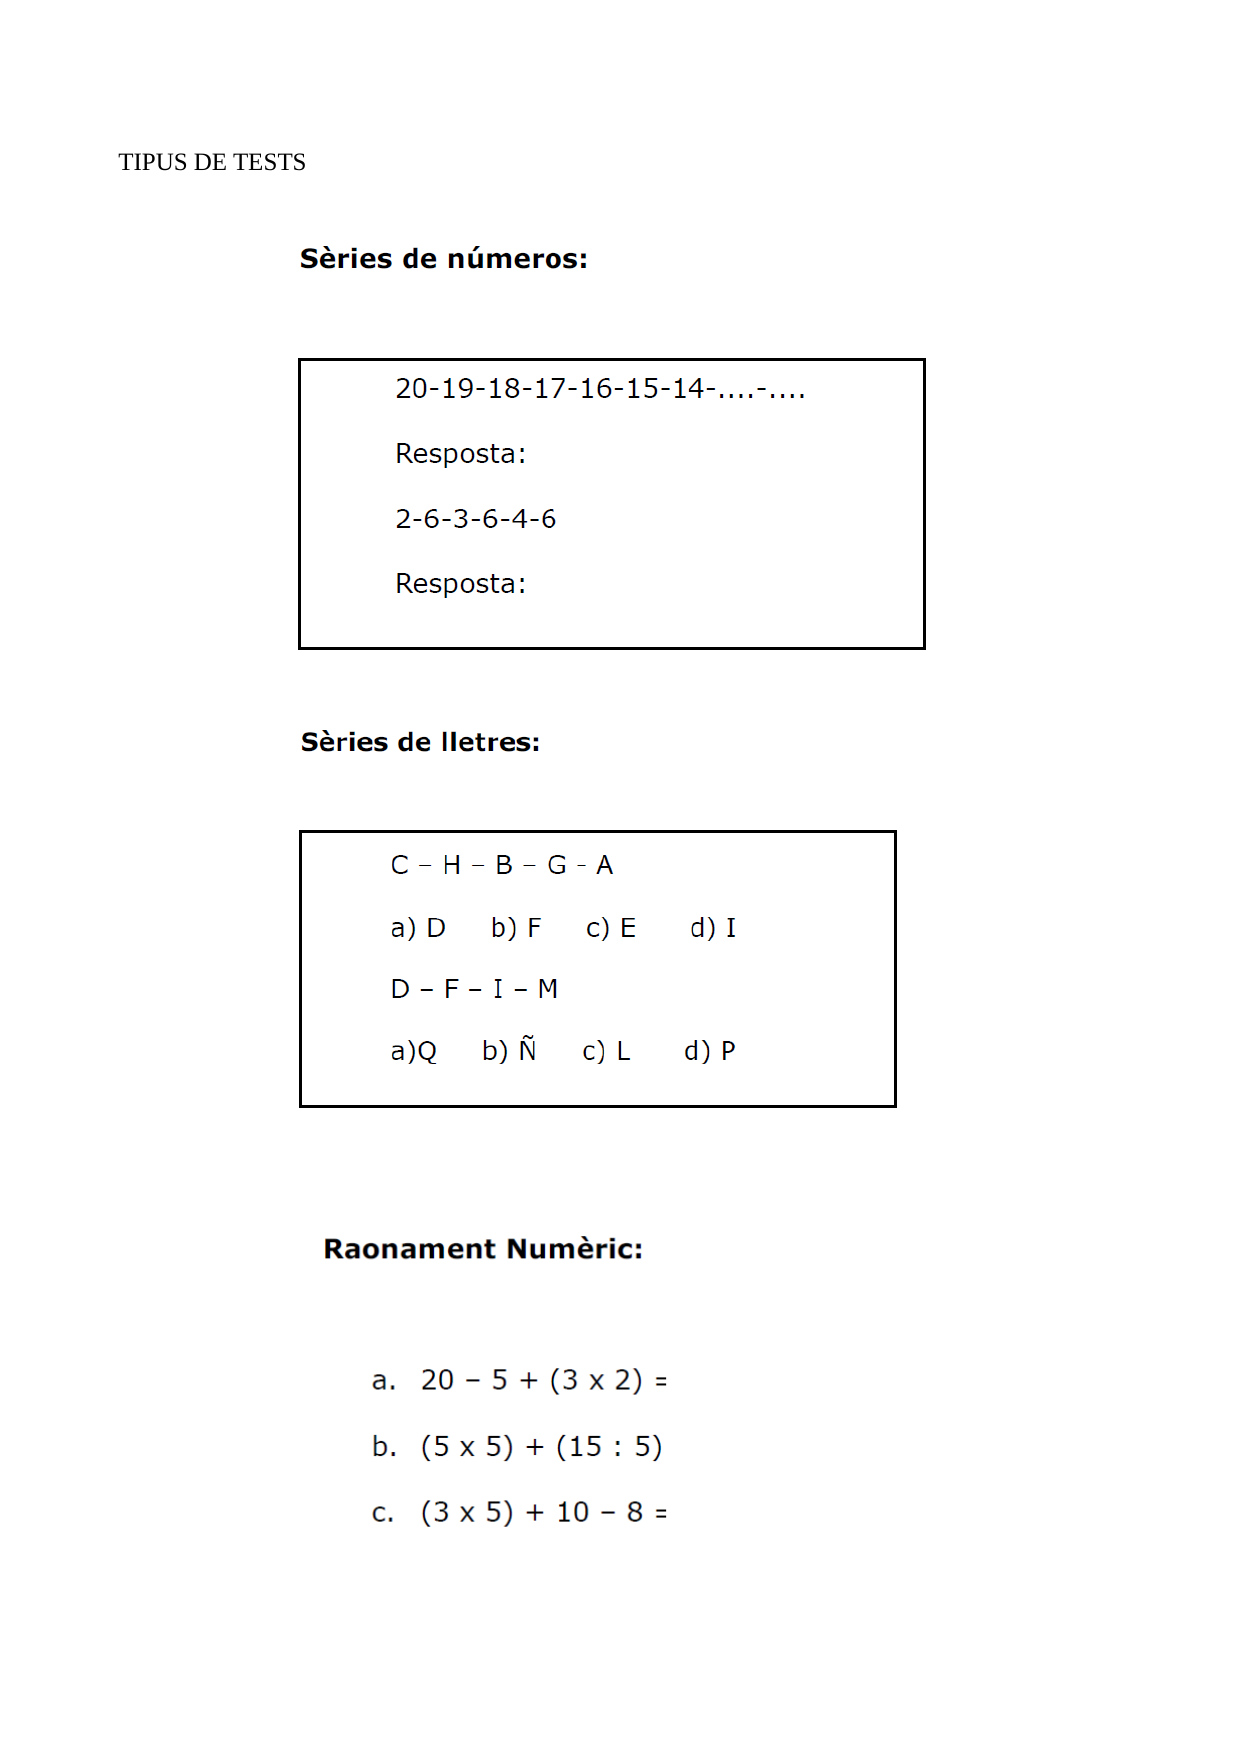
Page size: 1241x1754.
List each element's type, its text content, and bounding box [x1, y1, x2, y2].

text TIPUS DE TESTS [118, 147, 1122, 176]
picture [251, 704, 939, 1136]
picture [276, 233, 964, 667]
picture [321, 1214, 667, 1565]
